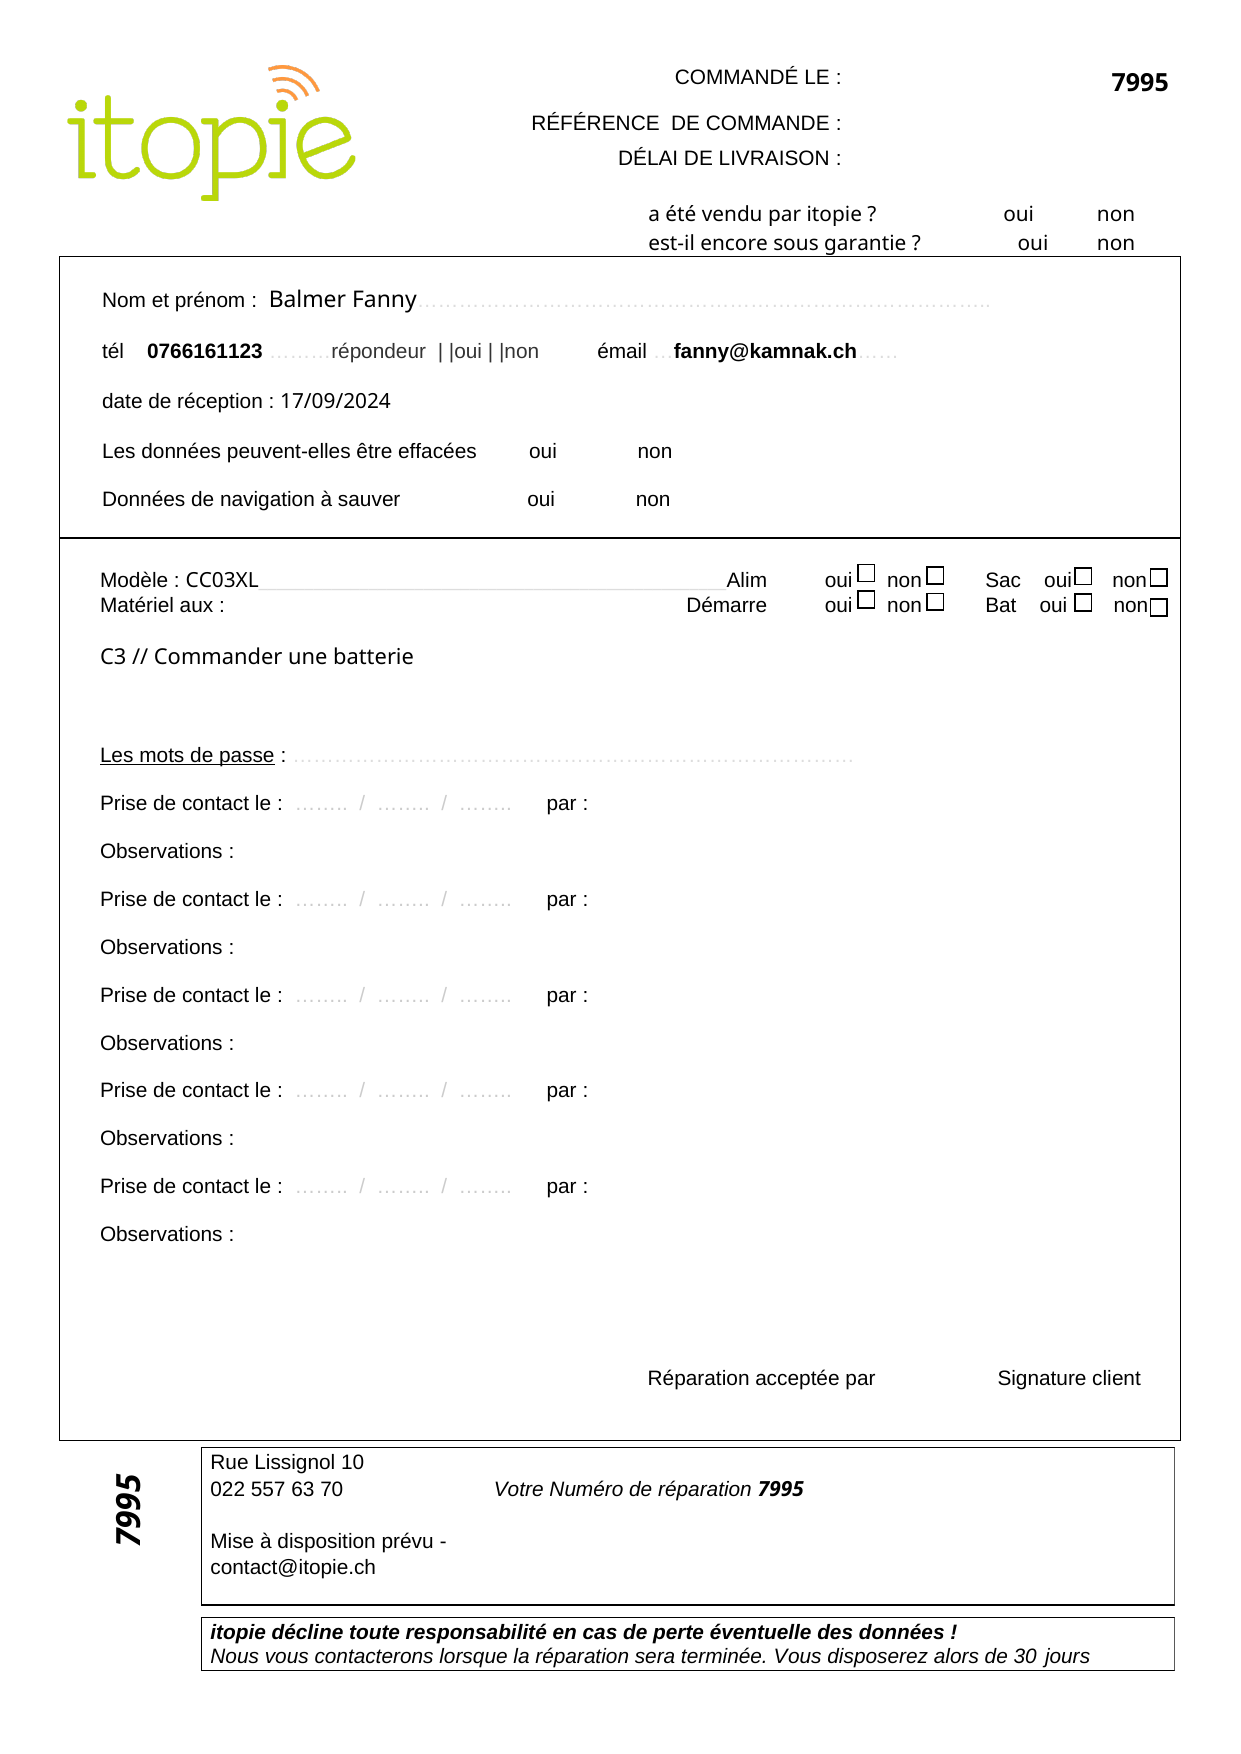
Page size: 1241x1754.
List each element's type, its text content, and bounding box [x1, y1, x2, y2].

text Observations : [60, 931, 1180, 958]
text Observations : [60, 836, 1180, 863]
text Données de navigation à sauver oui non [60, 484, 1180, 511]
text Observations : [60, 1219, 1180, 1246]
table_cell [847, 105, 1180, 140]
text Prise de contact le : …….. / …….. / …….. par : [60, 788, 1180, 815]
text Les mots de passe : ……………………………………………………………………… [60, 740, 1180, 767]
text Matériel aux : Démarre oui non Bat oui non [60, 590, 1180, 617]
text Les données peuvent-elles être effacées oui non [60, 436, 1180, 463]
text est-il encore sous garantie ? oui non [59, 228, 1181, 256]
text tél 0766161123 ………répondeur | |oui | |non émail …fanny@kamnak.ch…… [60, 335, 1180, 362]
text a été vendu par itopie ? oui non [59, 199, 1181, 228]
text Nom et prénom : Balmer Fanny……………………………………………………………………….. [60, 280, 1180, 314]
text Observations : [60, 1123, 1180, 1150]
table_header 7995 [847, 59, 1180, 104]
text Prise de contact le : …….. / …….. / …….. par : [60, 1171, 1180, 1198]
text Observations : [60, 1027, 1180, 1054]
text Prise de contact le : …….. / …….. / …….. par : [60, 979, 1180, 1006]
table_cell [847, 140, 1180, 175]
text Prise de contact le : …….. / …….. / …….. par : [60, 883, 1180, 911]
table_cell RÉFÉRENCE DE COMMANDE : [490, 105, 847, 140]
table_header 7995 [59, 1441, 195, 1677]
picture [67, 65, 356, 201]
table_cell itopie décline toute responsabilité en cas de perte éventuelle des données ! Nous vous contacterons lorsque la réparation sera terminée. Vous disposerez alors de 30 jours [195, 1611, 1180, 1677]
text Prise de contact le : …….. / …….. / …….. par : [60, 1075, 1180, 1102]
text Modèle : CC03XL Alim oui non Sac oui non [948, 562, 1180, 590]
text date de réception : 17/09/2024 [60, 383, 1180, 415]
table_header Rue Lissignol 10 022 557 63 70 Votre Numéro de réparation 7995 Mise à disposition prévu - contact@itopie.ch [195, 1441, 1180, 1611]
text C3 // Commander une batterie [60, 638, 1180, 671]
text Modèle : CC03XL Alim oui non Sac oui non [879, 562, 925, 590]
table_header COMMANDÉ LE : [490, 59, 847, 104]
text Modèle : CC03XL Alim oui non Sac oui non [60, 562, 856, 590]
table_cell DÉLAI DE LIVRAISON : [490, 140, 847, 175]
text Réparation acceptée par Signature client [60, 1363, 1180, 1390]
